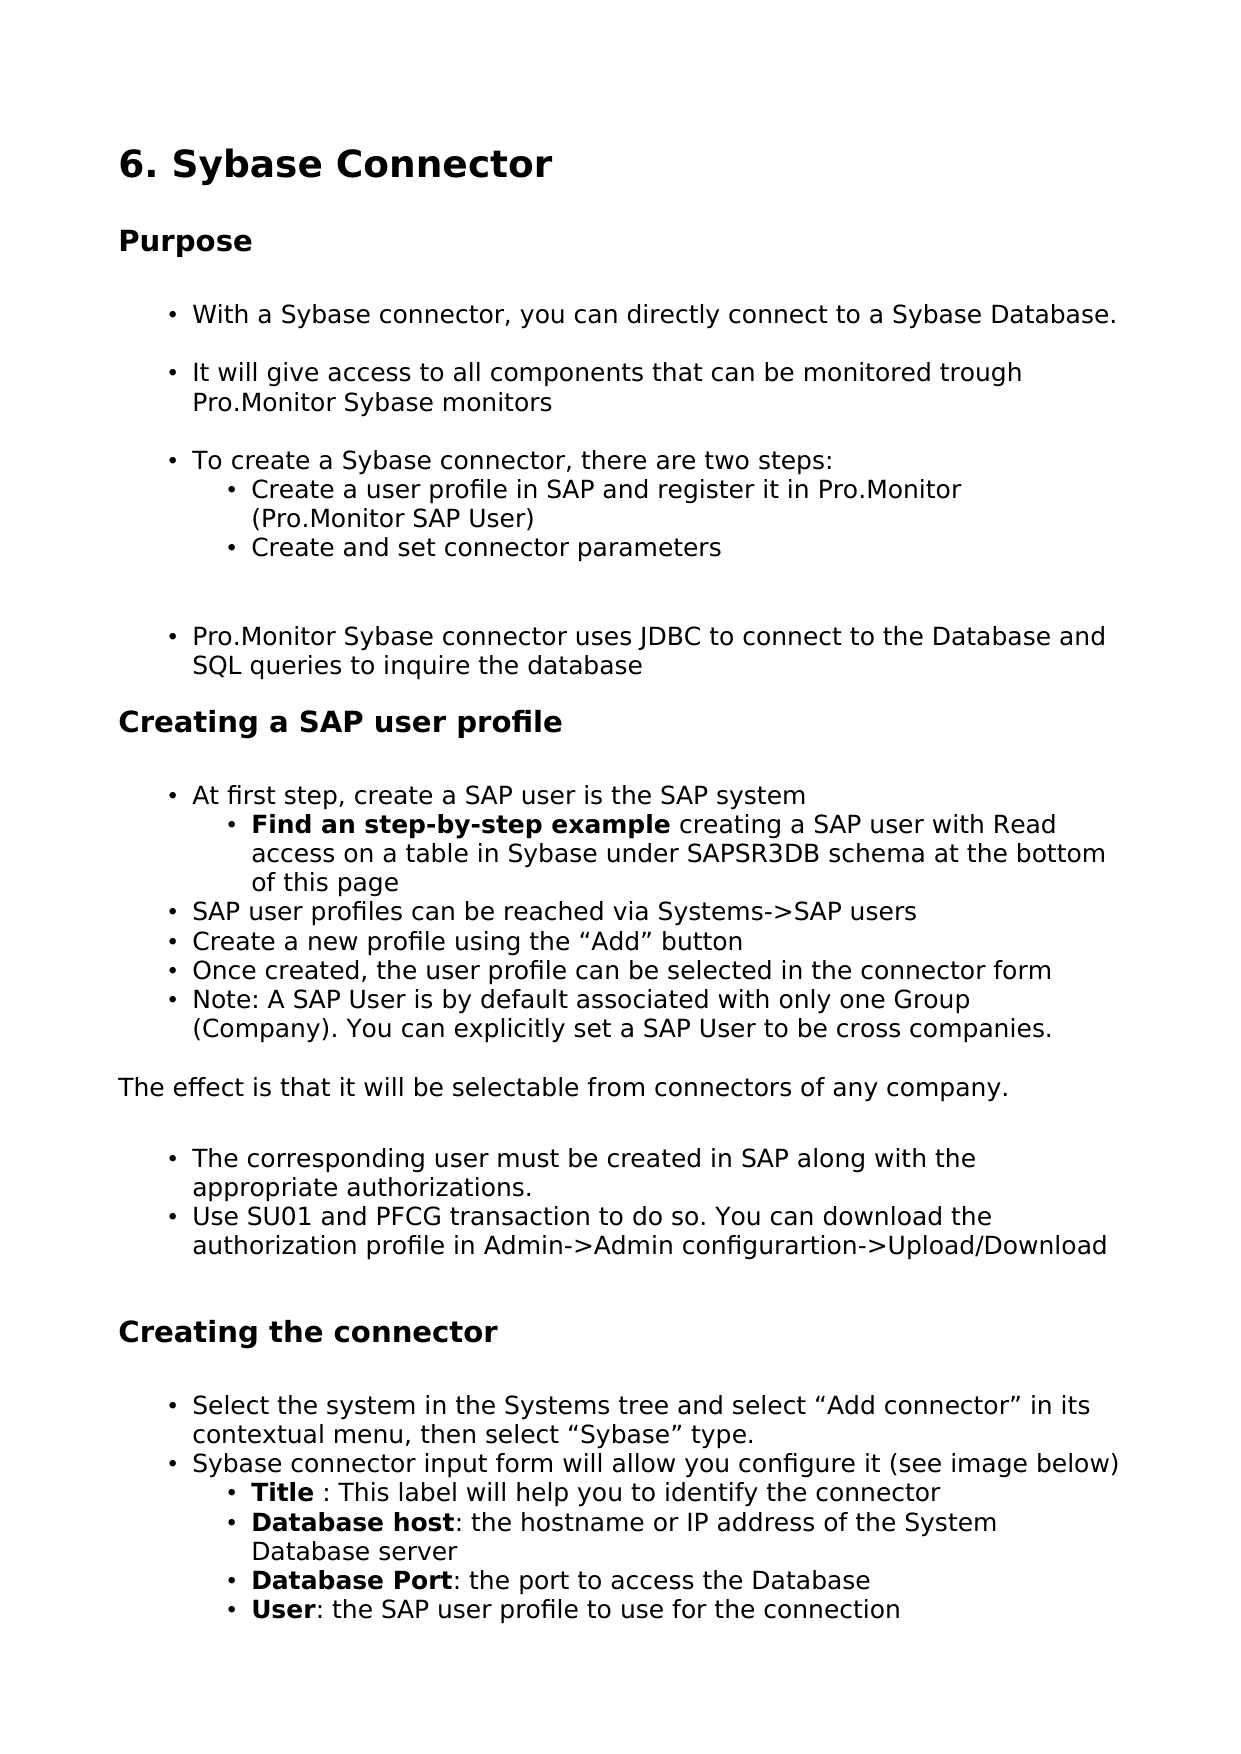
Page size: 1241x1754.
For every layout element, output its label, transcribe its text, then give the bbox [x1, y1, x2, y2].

list Create a user profile in SAP and register it in Pro.Monitor (Pro.Monitor SAP User) [236, 475, 1122, 533]
list The corresponding user must be created in SAP along with the appropriate authorizations. [177, 1144, 1122, 1202]
list User: the SAP user profile to use for the connection [236, 1595, 1122, 1624]
list Create a new profile using the “Add” button [177, 927, 1122, 956]
text The effect is that it will be selectable from connectors of any company. [118, 1073, 1122, 1102]
list With a Sybase connector, you can directly connect to a Sybase Database. [177, 300, 1122, 358]
list To create a Sybase connector, there are two steps: [177, 446, 1122, 475]
subtitle Creating the connector [118, 1315, 1122, 1349]
list It will give access to all components that can be monitored trough Pro.Monitor Sybase monitors [177, 358, 1122, 446]
subtitle Creating a SAP user profile [118, 705, 1122, 739]
list Select the system in the Systems tree and select “Add connector” in its contextual menu, then select “Sybase” type. [177, 1391, 1122, 1449]
list Title : This label will help you to identify the connector [236, 1479, 1122, 1508]
list Create and set connector parameters [236, 533, 1122, 563]
list Sybase connector input form will allow you configure it (see image below) [177, 1449, 1122, 1479]
list Once created, the user profile can be selected in the connector form [177, 956, 1122, 985]
list Pro.Monitor Sybase connector uses JDBC to connect to the Database and SQL queries to inquire the database [177, 622, 1122, 680]
list Use SU01 and PFCG transaction to do so. You can download the authorization profile in Admin->Admin configurartion->Upload/Download [177, 1202, 1122, 1261]
list At first step, create a SAP user is the SAP system [177, 781, 1122, 810]
subtitle Purpose [118, 224, 1122, 258]
list Note: A SAP User is by default associated with only one Group (Company). You can explicitly set a SAP User to be cross companies. [177, 985, 1122, 1043]
subtitle 6. Sybase Connector [118, 143, 1122, 187]
list Find an step-by-step example creating a SAP user with Read access on a table in Sybase under SAPSR3DB schema at the bottom of this page [236, 810, 1122, 898]
list Database host: the hostname or IP address of the System Database server [236, 1508, 1122, 1566]
list SAP user profiles can be reached via Systems->SAP users [177, 898, 1122, 927]
list Database Port: the port to access the Database [236, 1566, 1122, 1595]
